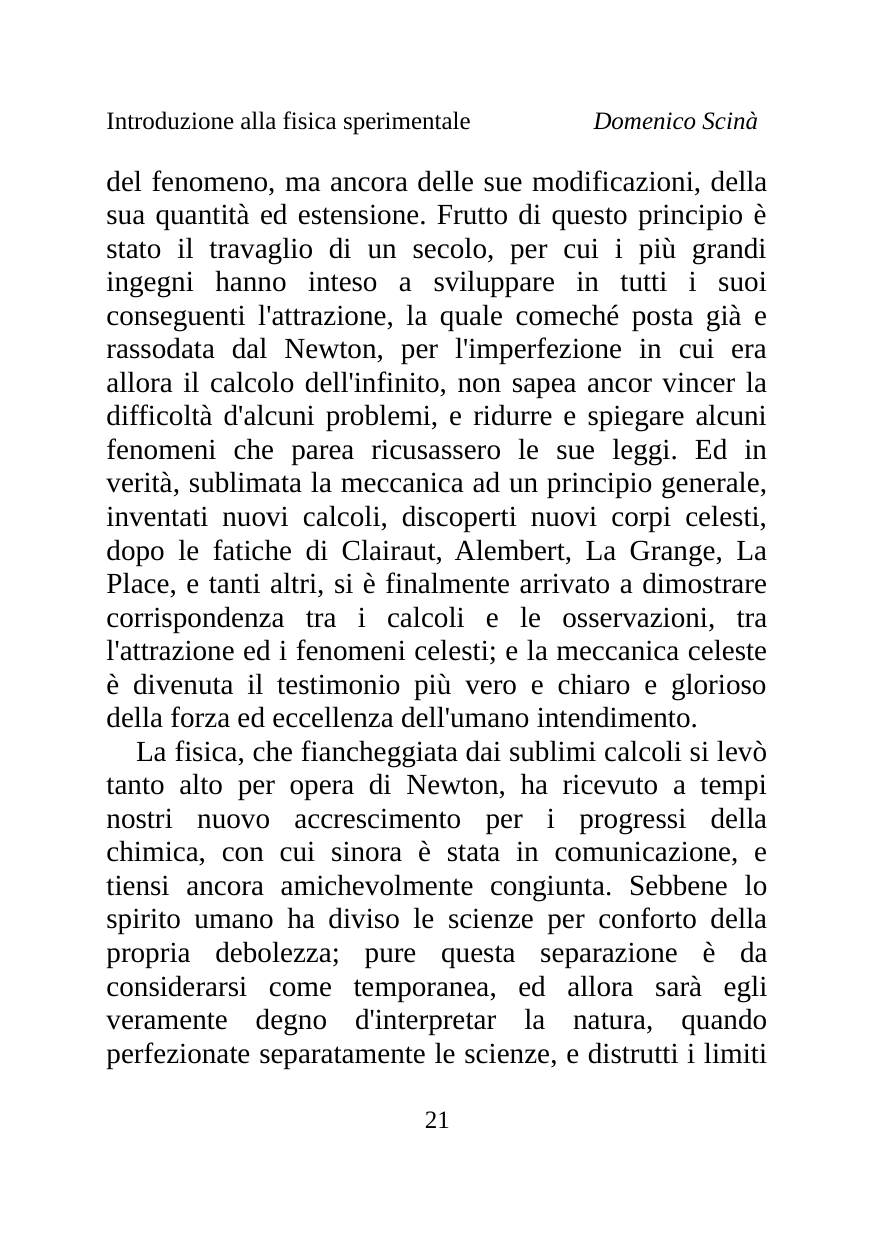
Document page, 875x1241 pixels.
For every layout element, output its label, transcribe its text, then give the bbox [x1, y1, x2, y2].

text del fenomeno, ma ancora delle sue modificazioni, della sua quantità ed estensione. Frutto di questo principio è stato il travaglio di un secolo, per cui i più grandi ingegni hanno inteso a sviluppare in tutti i suoi conseguenti l'attrazione, la quale comeché posta già e rassodata dal Newton, per l'imperfezione in cui era allora il calcolo dell'infinito, non sapea ancor vincer la difficoltà d'alcuni problemi, e ridurre e spiegare alcuni fenomeni che parea ricusassero le sue leggi. Ed in verità, sublimata la meccanica ad un principio generale, inventati nuovi calcoli, discoperti nuovi corpi celesti, dopo le fatiche di Clairaut, Alembert, La Grange, La Place, e tanti altri, si è finalmente arrivato a dimostrare corrispondenza tra i calcoli e le osservazioni, tra l'attrazione ed i fenomeni celesti; e la meccanica celeste è divenuta il testimonio più vero e chiaro e glorioso della forza ed eccellenza dell'umano intendimento. [106, 164, 768, 734]
text La fisica, che fiancheggiata dai sublimi calcoli si levò tanto alto per opera di Newton, ha ricevuto a tempi nostri nuovo accrescimento per i progressi della chimica, con cui sinora è stata in comunicazione, e tiensi ancora amichevolmente congiunta. Sebbene lo spirito umano ha diviso le scienze per conforto della propria debolezza; pure questa separazione è da considerarsi come temporanea, ed allora sarà egli veramente degno d'interpretar la natura, quando perfezionate separatamente le scienze, e distrutti i limiti [106, 734, 768, 1069]
